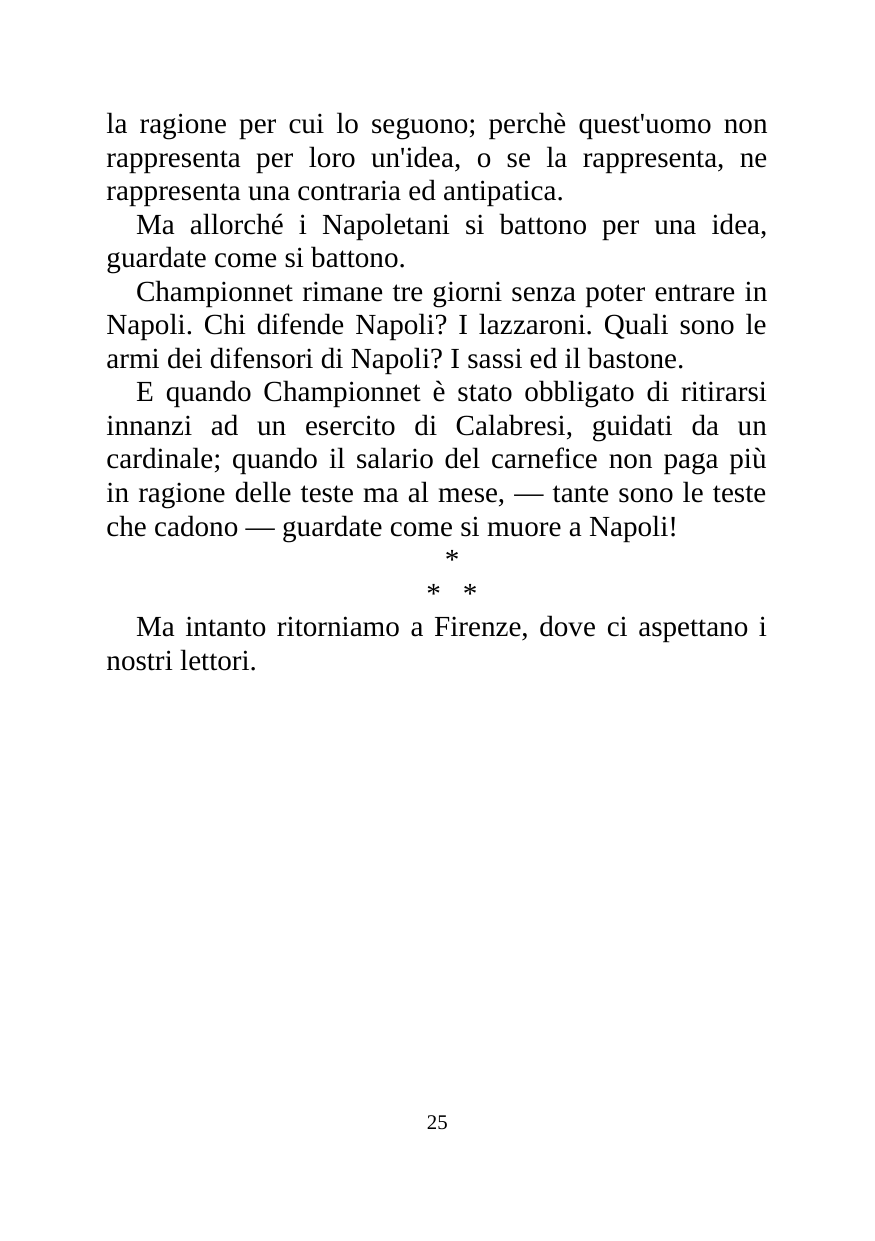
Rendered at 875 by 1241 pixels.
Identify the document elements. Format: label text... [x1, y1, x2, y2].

text Ma intanto ritorniamo a Firenze, dove ci aspettano i nostri lettori. [106, 609, 768, 676]
text * * [106, 576, 768, 609]
text Championnet rimane tre giorni senza poter entrare in Napoli. Chi difende Napoli? I lazzaroni. Quali sono le armi dei difensori di Napoli? I sassi ed il bastone. [106, 274, 768, 374]
text E quando Championnet è stato obbligato di ritirarsi innanzi ad un esercito di Calabresi, guidati da un cardinale; quando il salario del carnefice non paga più in ragione delle teste ma al mese, — tante sono le teste che cadono — guardate come si muore a Napoli! [106, 374, 768, 542]
text * [106, 542, 768, 576]
text Ma allorché i Napoletani si battono per una idea, guardate come si battono. [106, 207, 768, 274]
text la ragione per cui lo seguono; perchè quest'uomo non rappresenta per loro un'idea, o se la rappresenta, ne rappresenta una contraria ed antipatica. [106, 106, 768, 207]
